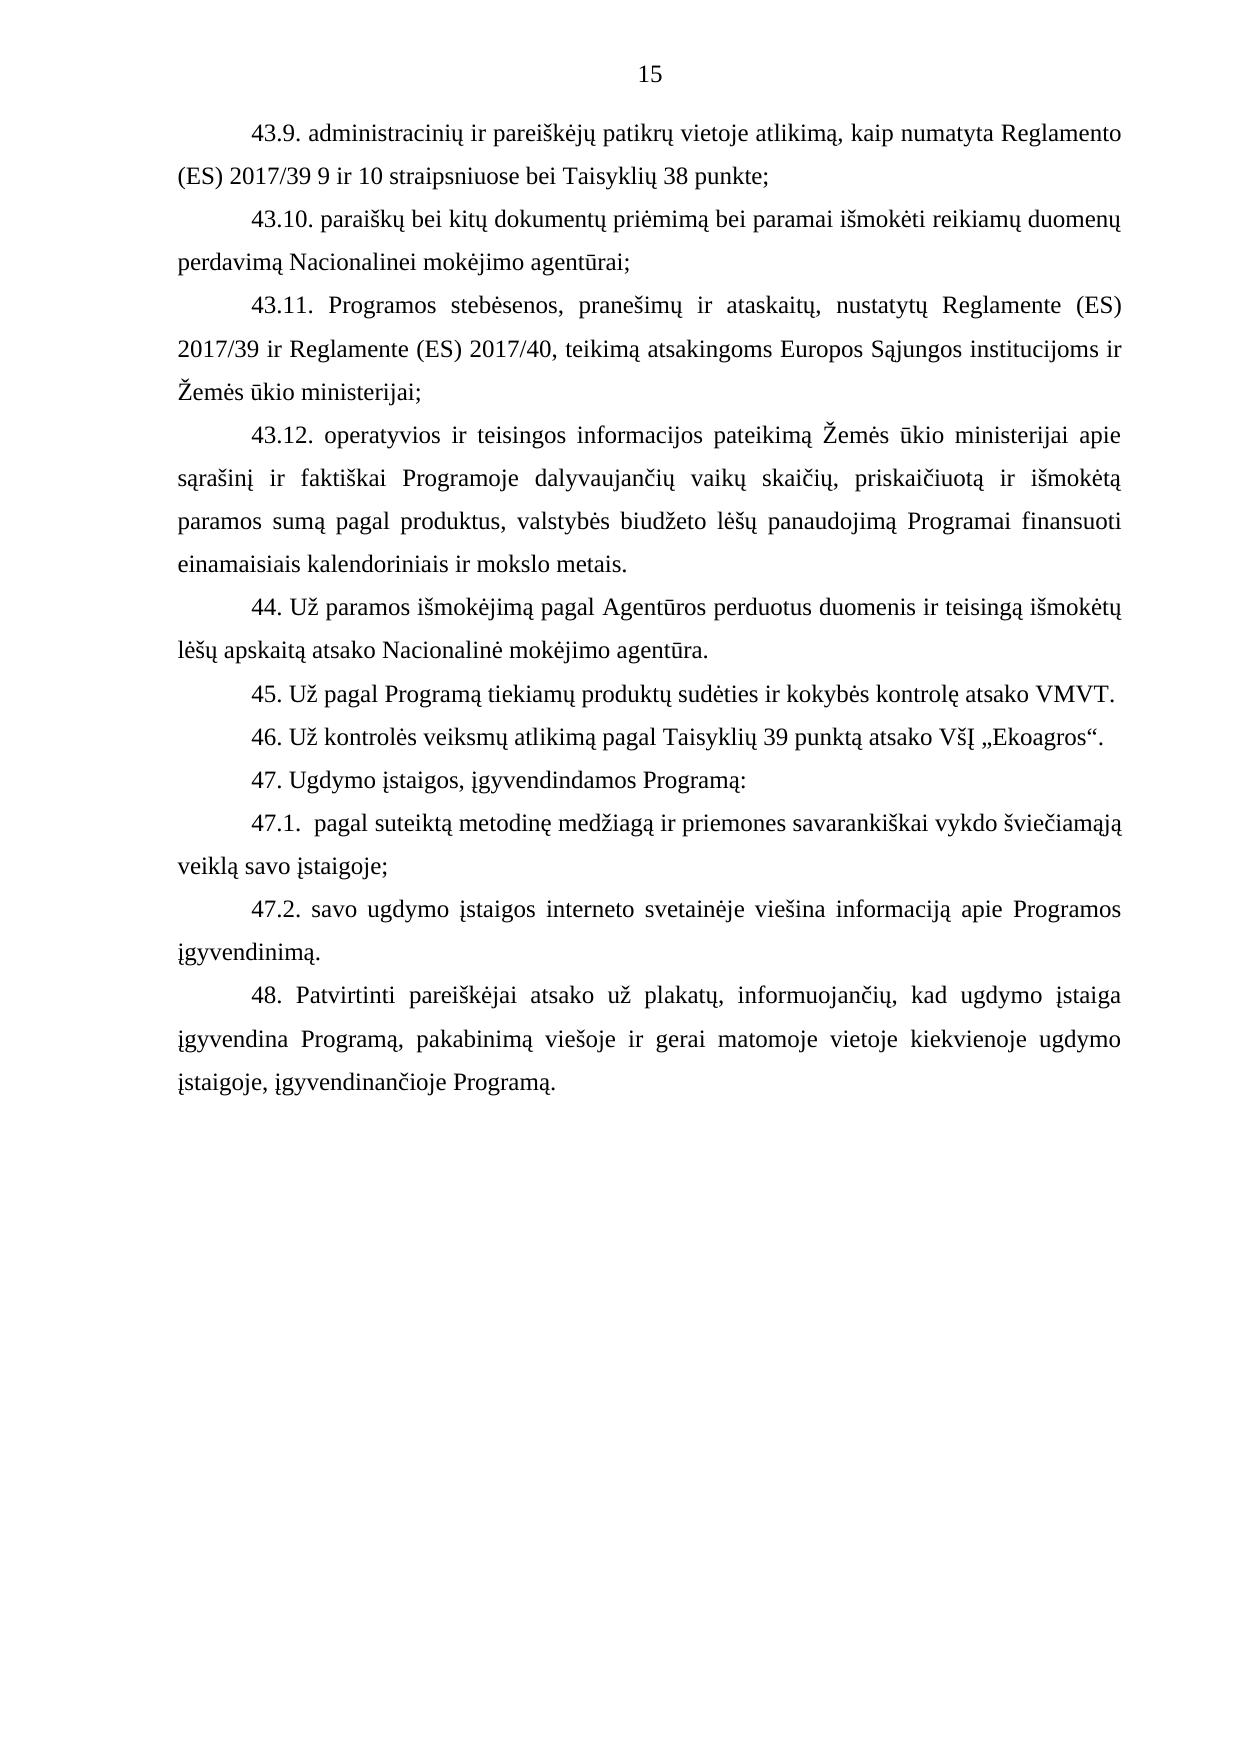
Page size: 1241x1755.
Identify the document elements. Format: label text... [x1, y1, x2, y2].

text 43.9. administracinių ir pareiškėjų patikrų vietoje atlikimą, kaip numatyta Reglamento (ES) 2017/39 9 ir 10 straipsniuose bei Taisyklių 38 punkte; [177, 118, 1122, 190]
text 47.1. pagal suteiktą metodinę medžiagą ir priemones savarankiškai vykdo šviečiamąją veiklą savo įstaigoje; [177, 808, 1122, 880]
text 48. Patvirtinti pareiškėjai atsako už plakatų, informuojančių, kad ugdymo įstaiga įgyvendina Programą, pakabinimą viešoje ir gerai matomoje vietoje kiekvienoje ugdymo įstaigoje, įgyvendinančioje Programą. [177, 981, 1122, 1096]
text 46. Už kontrolės veiksmų atlikimą pagal Taisyklių 39 punktą atsako VšĮ „Ekoagros“. [177, 722, 1122, 751]
text 44. Už paramos išmokėjimą pagal Agentūros perduotus duomenis ir teisingą išmokėtų lėšų apskaitą atsako Nacionalinė mokėjimo agentūra. [177, 592, 1122, 664]
text 43.11. Programos stebėsenos, pranešimų ir ataskaitų, nustatytų Reglamente (ES) 2017/39 ir Reglamente (ES) 2017/40, teikimą atsakingoms Europos Sąjungos institucijoms ir Žemės ūkio ministerijai; [177, 291, 1122, 406]
text 47.2. savo ugdymo įstaigos interneto svetainėje viešina informaciją apie Programos įgyvendinimą. [177, 894, 1122, 966]
text 43.12. operatyvios ir teisingos informacijos pateikimą Žemės ūkio ministerijai apie sąrašinį ir faktiškai Programoje dalyvaujančių vaikų skaičių, priskaičiuotą ir išmokėtą paramos sumą pagal produktus, valstybės biudžeto lėšų panaudojimą Programai finansuoti einamaisiais kalendoriniais ir mokslo metais. [177, 420, 1122, 578]
text 43.10. paraiškų bei kitų dokumentų priėmimą bei paramai išmokėti reikiamų duomenų perdavimą Nacionalinei mokėjimo agentūrai; [177, 204, 1122, 276]
text 47. Ugdymo įstaigos, įgyvendindamos Programą: [177, 765, 1122, 794]
text 45. Už pagal Programą tiekiamų produktų sudėties ir kokybės kontrolę atsako VMVT. [177, 679, 1122, 707]
